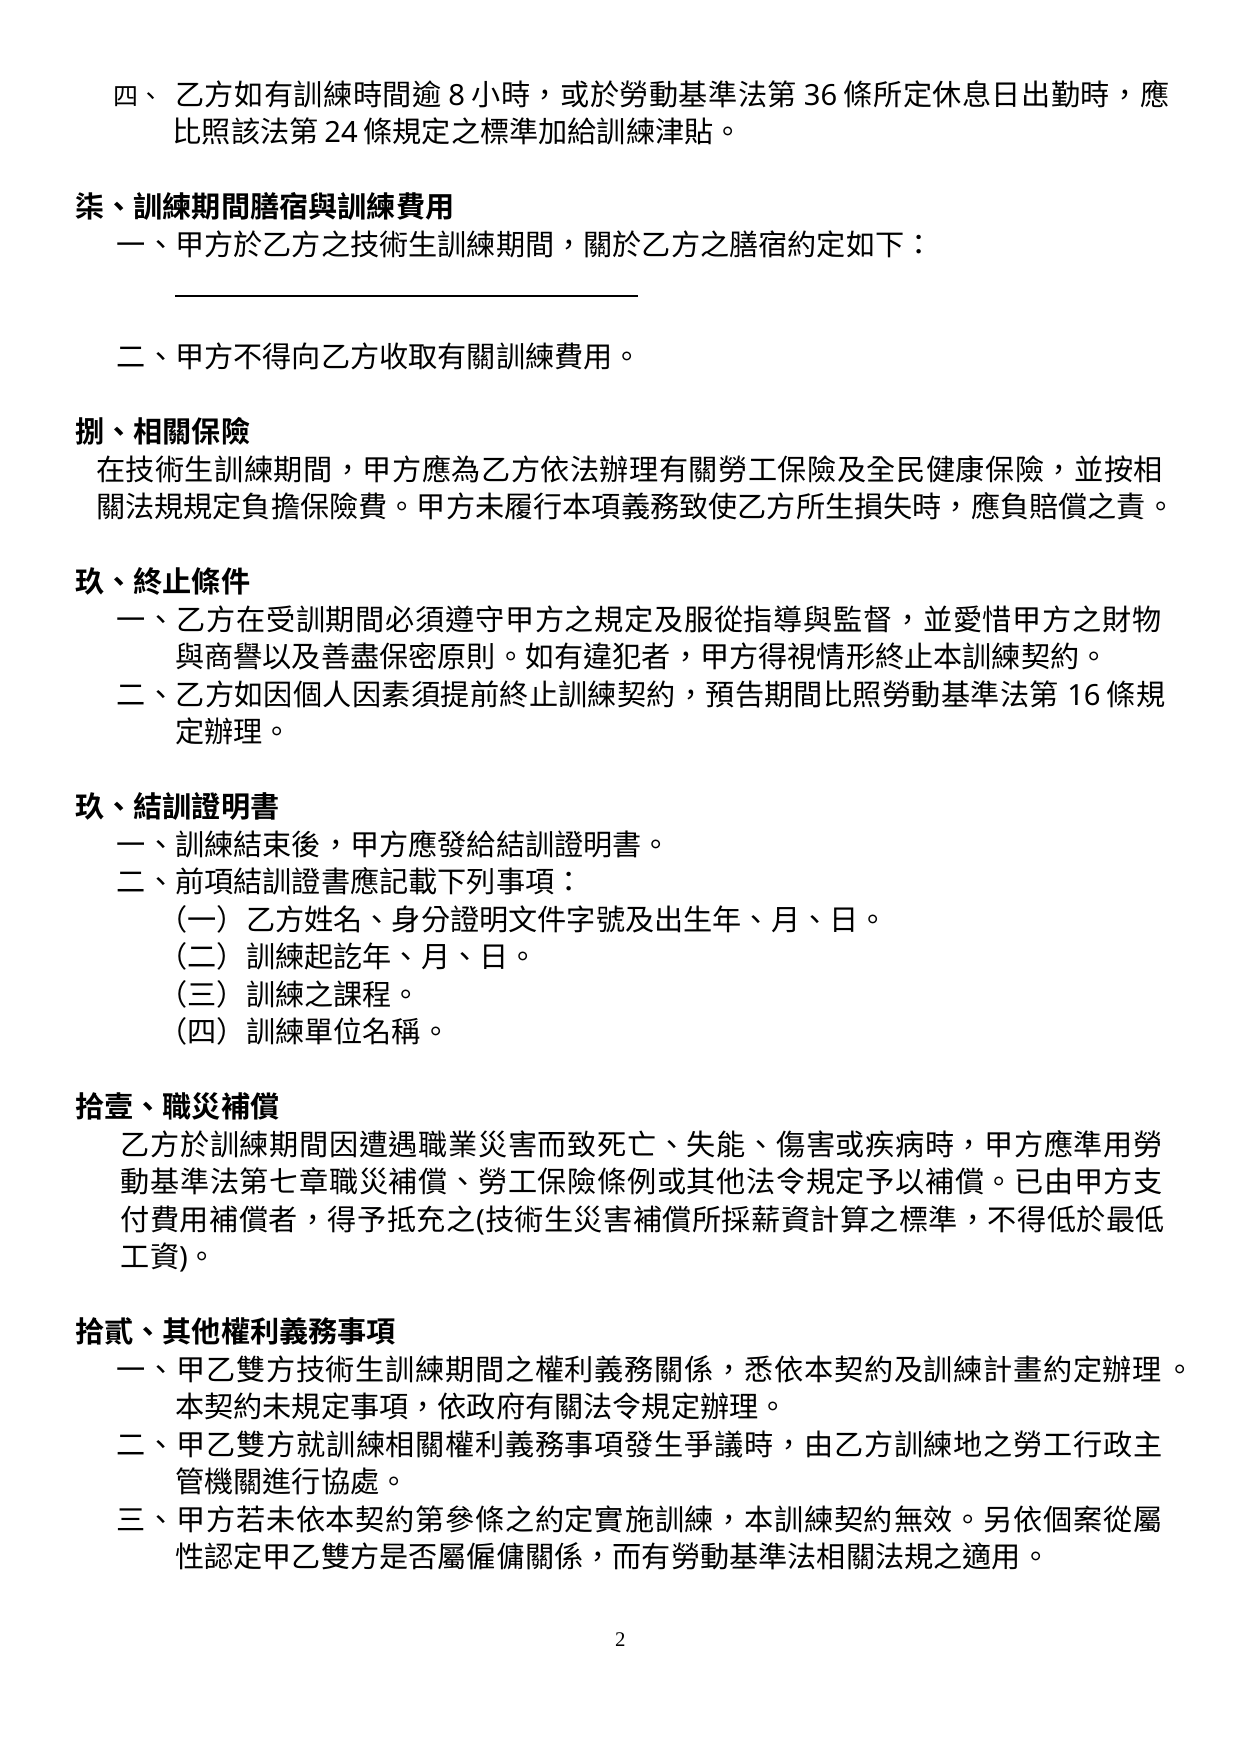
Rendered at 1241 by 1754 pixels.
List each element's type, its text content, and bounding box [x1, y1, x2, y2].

text 一、甲乙雙方技術生訓練期間之權利義務關係，悉依本契約及訓練計畫約定辦理。本契約未規定事項，依政府有關法令規定辦理。 [117, 1350, 1165, 1425]
text 玖、結訓證明書 [75, 787, 1165, 825]
text （三）訓練之課程。 [158, 975, 1165, 1012]
text 二、前項結訓證書應記載下列事項： [117, 862, 1165, 900]
text 一、乙方在受訓期間必須遵守甲方之規定及服從指導與監督，並愛惜甲方之財物與商譽以及善盡保密原則。如有違犯者，甲方得視情形終止本訓練契約。 [117, 600, 1165, 675]
text 乙方於訓練期間因遭遇職業災害而致死亡、失能、傷害或疾病時，甲方應準用勞動基準法第七章職災補償、勞工保險條例或其他法令規定予以補償。已由甲方支付費用補償者，得予抵充之(技術生災害補償所採薪資計算之標準，不得低於最低工資)。 [75, 1125, 1165, 1275]
text 二、甲方不得向乙方收取有關訓練費用。 [117, 337, 1165, 375]
text 三、甲方若未依本契約第參條之約定實施訓練，本訓練契約無效。另依個案從屬性認定甲乙雙方是否屬僱傭關係，而有勞動基準法相關法規之適用。 [117, 1500, 1165, 1575]
text 一、甲方於乙方之技術生訓練期間，關於乙方之膳宿約定如下： [117, 225, 1165, 262]
text 一、訓練結束後，甲方應發給結訓證明書。 [117, 825, 1165, 862]
text 拾壹、職災補償 [75, 1087, 1165, 1125]
text 拾貳、其他權利義務事項 [75, 1312, 1165, 1350]
list 乙方如有訓練時間逾8小時，或於勞動基準法第36條所定休息日出勤時，應比照該法第24條規定之標準加給訓練津貼。 [113, 75, 1170, 150]
text （二）訓練起訖年、月、日。 [158, 937, 1165, 975]
text 二、乙方如因個人因素須提前終止訓練契約，預告期間比照勞動基準法第16條規定辦理。 [117, 675, 1165, 750]
text 在技術生訓練期間，甲方應為乙方依法辦理有關勞工保險及全民健康保險，並按相關法規規定負擔保險費。甲方未履行本項義務致使乙方所生損失時，應負賠償之責。 [96, 450, 1165, 525]
text （一）乙方姓名、身分證明文件字號及出生年、月、日。 [158, 900, 1165, 937]
text 玖、終止條件 [75, 562, 1165, 600]
text 捌、相關保險 [75, 412, 1165, 450]
text 柒、訓練期間膳宿與訓練費用 [75, 187, 1165, 225]
text （四）訓練單位名稱。 [158, 1012, 1165, 1050]
text 二、甲乙雙方就訓練相關權利義務事項發生爭議時，由乙方訓練地之勞工行政主管機關進行協處。 [117, 1425, 1165, 1500]
